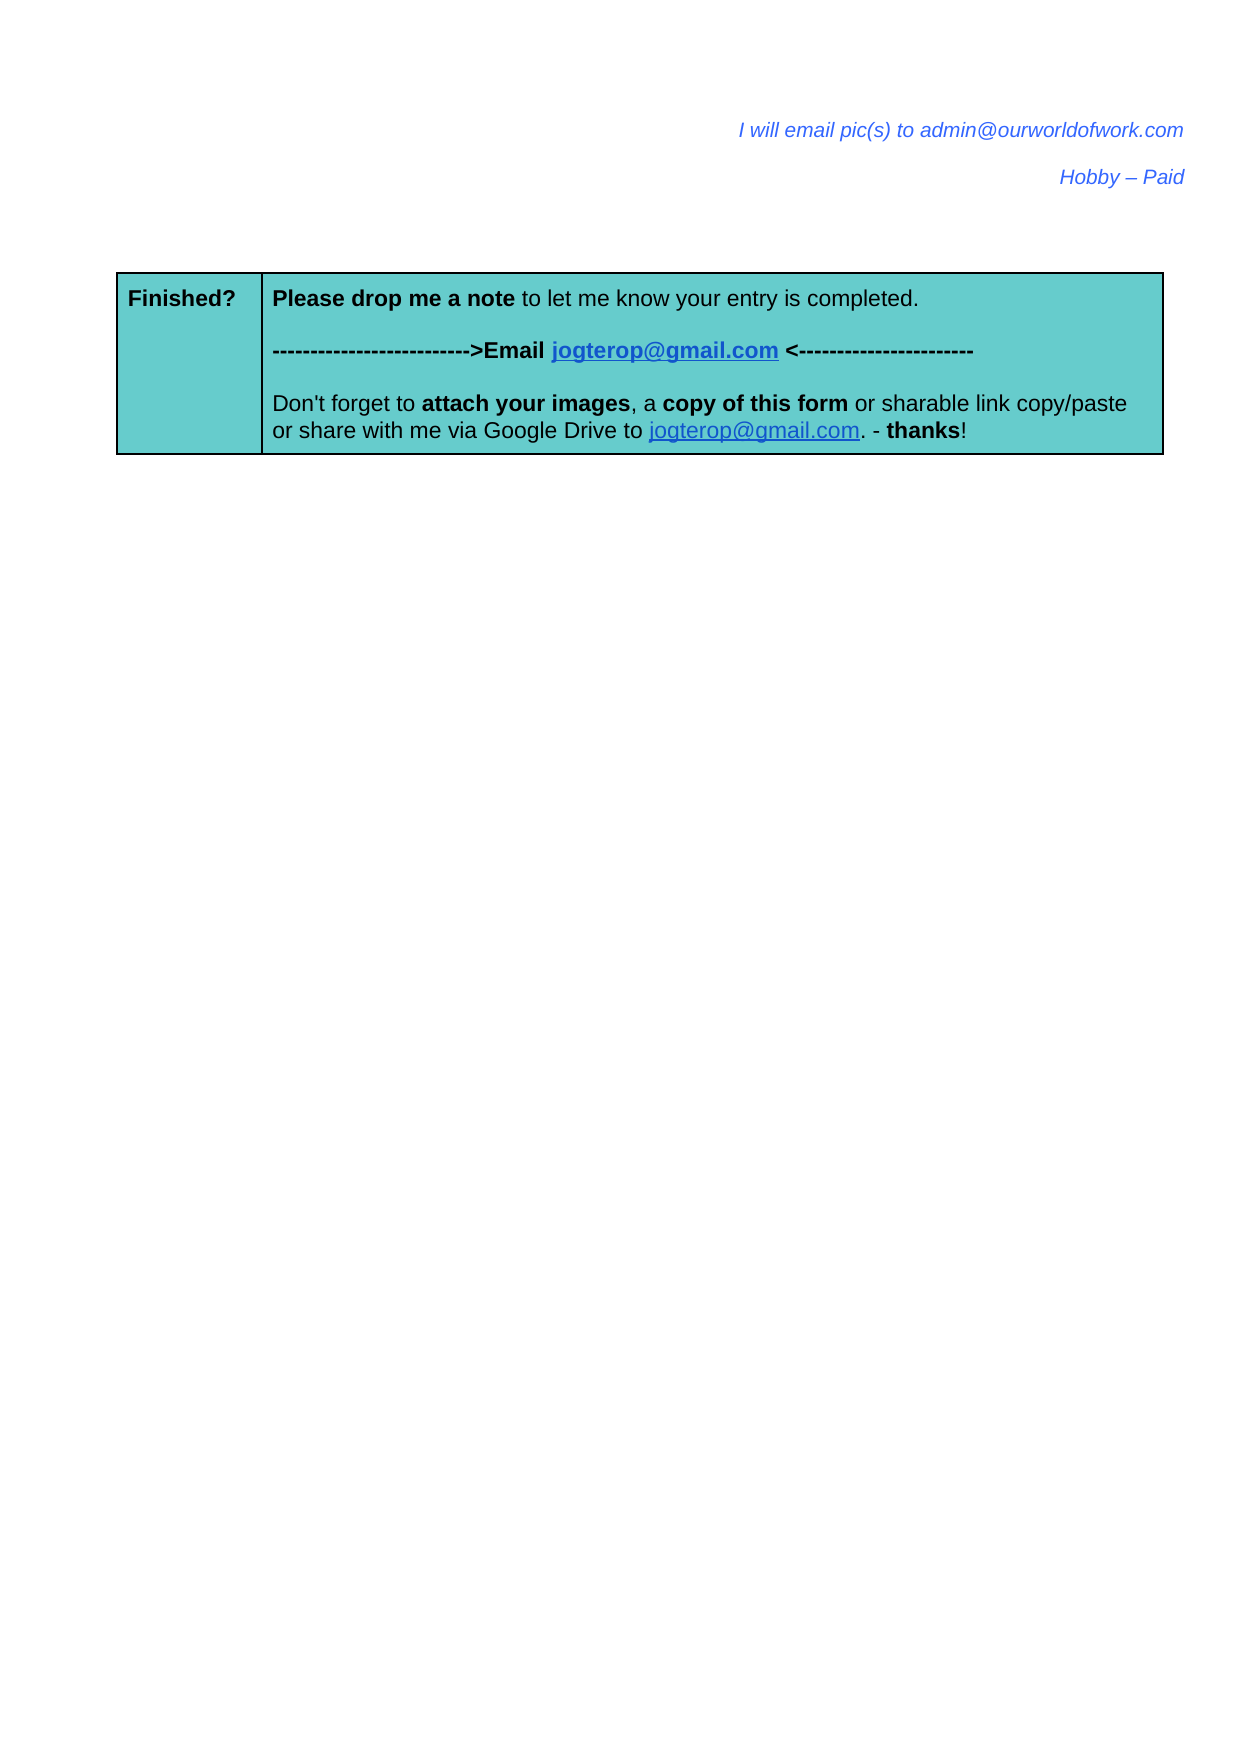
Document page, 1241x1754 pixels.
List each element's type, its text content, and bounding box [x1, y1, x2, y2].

table_header Please drop me a note to let me know your entry is completed. -------------------------->Email jogterop@gmail.com <----------------------- Don't forget to attach your images, a copy of this form or sharable link copy/paste or share with me via Google Drive to jogterop@gmail.com. - thanks! [263, 274, 1162, 453]
text I will email pic(s) to admin@ourworldofwork.com [55, 118, 1186, 142]
text Hobby – Paid [55, 165, 1186, 189]
table_header Finished? [118, 274, 261, 453]
